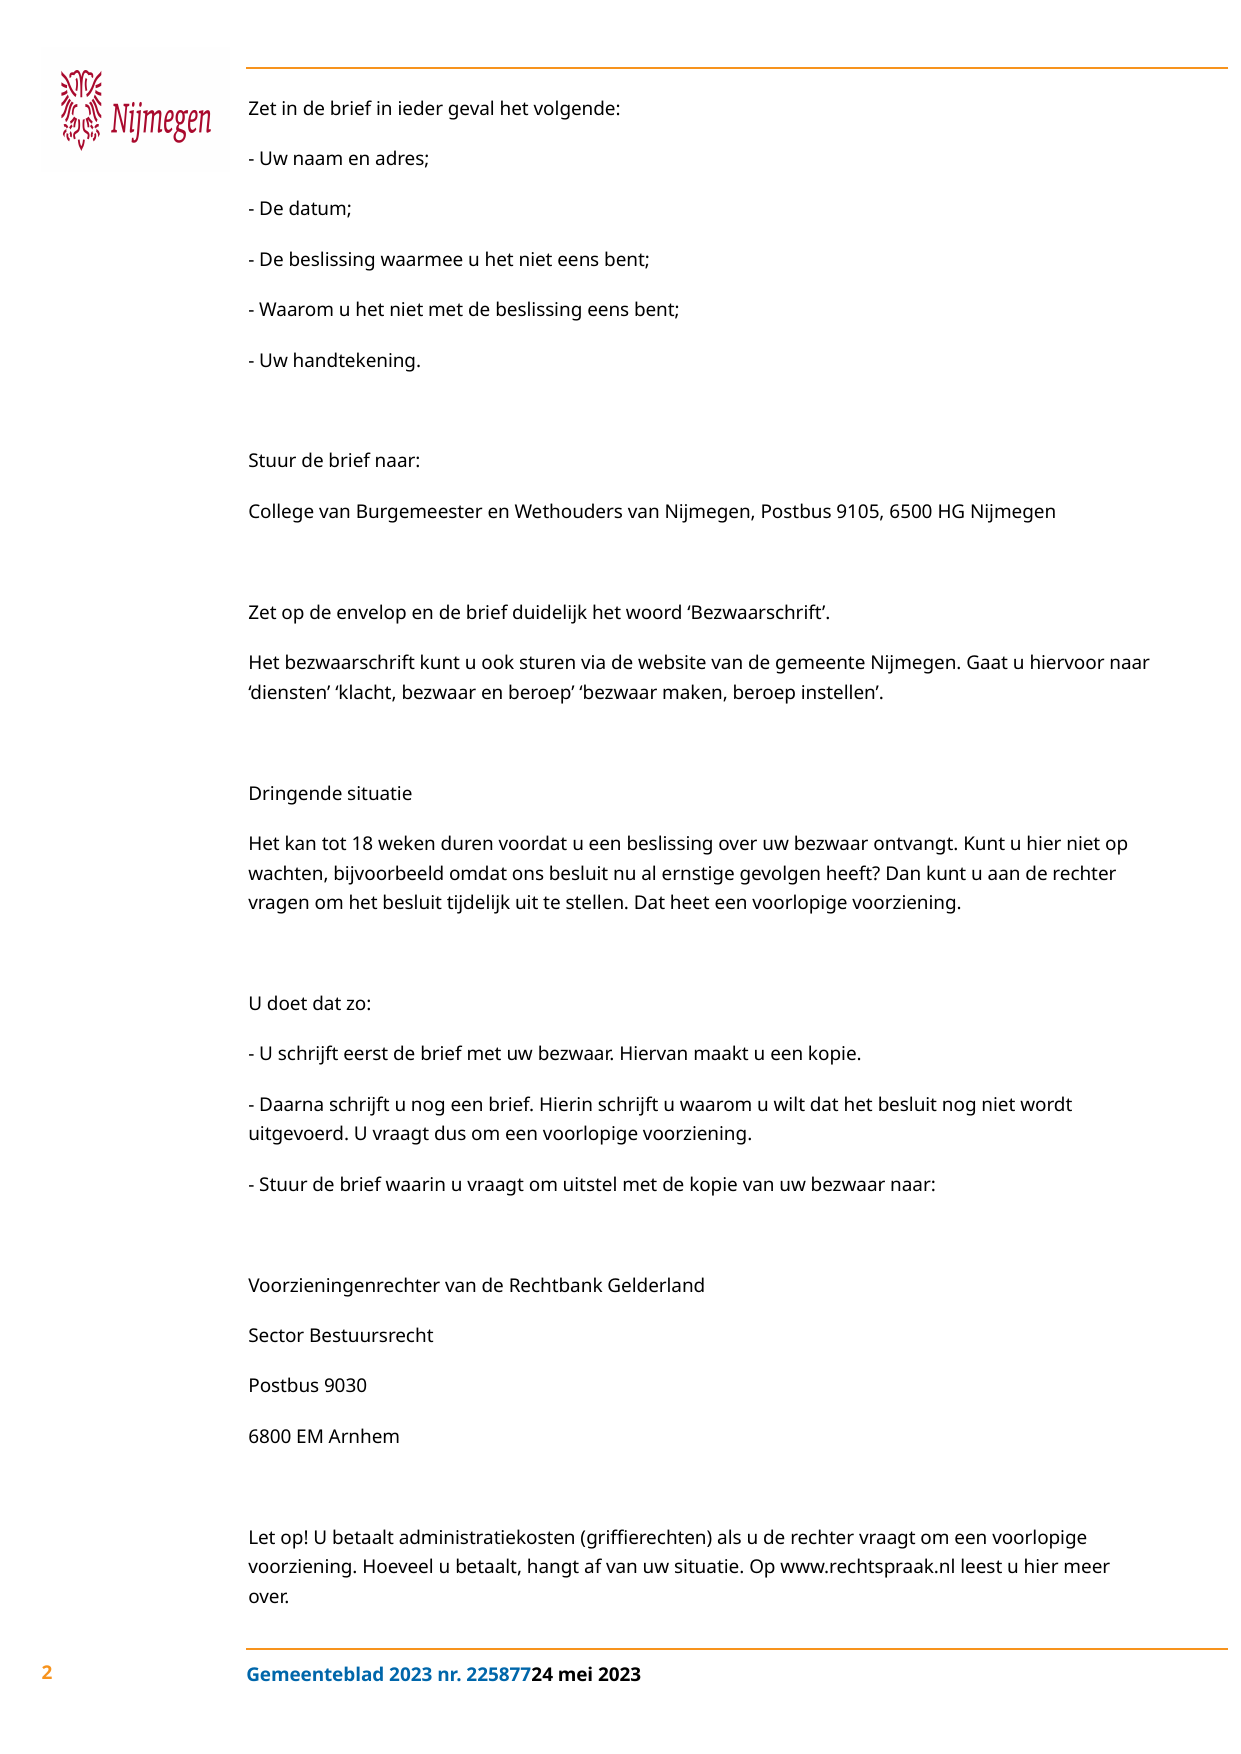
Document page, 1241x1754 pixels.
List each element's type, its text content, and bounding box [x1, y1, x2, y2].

text - Uw naam en adres; [248, 145, 1152, 171]
text College van Burgemeester en Wethouders van Nijmegen, Postbus 9105, 6500 HG Nijmegen [248, 498, 1152, 524]
text Postbus 9030 [248, 1373, 1152, 1398]
text - Daarna schrijft u nog een brief. Hierin schrijft u waarom u wilt dat het besluit nog niet wordt uitgevoerd. U vraagt dus om een voorlopige voorziening. [248, 1091, 1152, 1146]
text Zet op de envelop en de brief duidelijk het woord ‘Bezwaarschrift’. [248, 599, 1152, 625]
text Let op! U betaalt administratiekosten (griffierechten) als u de rechter vraagt om een voorlopige voorziening. Hoeveel u betaalt, hangt af van uw situatie. Op www.rechtspraak.nl leest u hier meer over. [248, 1524, 1152, 1609]
text 6800 EM Arnhem [248, 1423, 1152, 1449]
text - Waarom u het niet met de beslissing eens bent; [248, 296, 1152, 322]
text U doet dat zo: [248, 990, 1152, 1016]
text - Uw handtekening. [248, 347, 1152, 373]
text Het bezwaarschrift kunt u ook sturen via de website van de gemeente Nijmegen. Gaat u hiervoor naar ‘diensten’ ‘klacht, bezwaar en beroep’ ‘bezwaar maken, beroep instellen’. [248, 649, 1152, 705]
text Sector Bestuursrecht [248, 1322, 1152, 1348]
text Stuur de brief naar: [248, 448, 1152, 473]
text Voorzieningenrechter van de Rechtbank Gelderland [248, 1272, 1152, 1298]
text - Stuur de brief waarin u vraagt om uitstel met de kopie van uw bezwaar naar: [248, 1171, 1152, 1197]
text - De datum; [248, 196, 1152, 221]
text Zet in de brief in ieder geval het volgende: [248, 95, 1152, 121]
text Het kan tot 18 weken duren voordat u een beslissing over uw bezwaar ontvangt. Kunt u hier niet op wachten, bijvoorbeeld omdat ons besluit nu al ernstige gevolgen heeft? Dan kunt u aan de rechter vragen om het besluit tijdelijk uit te stellen. Dat heet een voorlopige voorziening. [248, 830, 1152, 915]
text Dringende situatie [248, 780, 1152, 806]
text - U schrijft eerst de brief met uw bezwaar. Hiervan maakt u een kopie. [248, 1041, 1152, 1066]
picture [41, 47, 231, 172]
text - De beslissing waarmee u het niet eens bent; [248, 246, 1152, 272]
